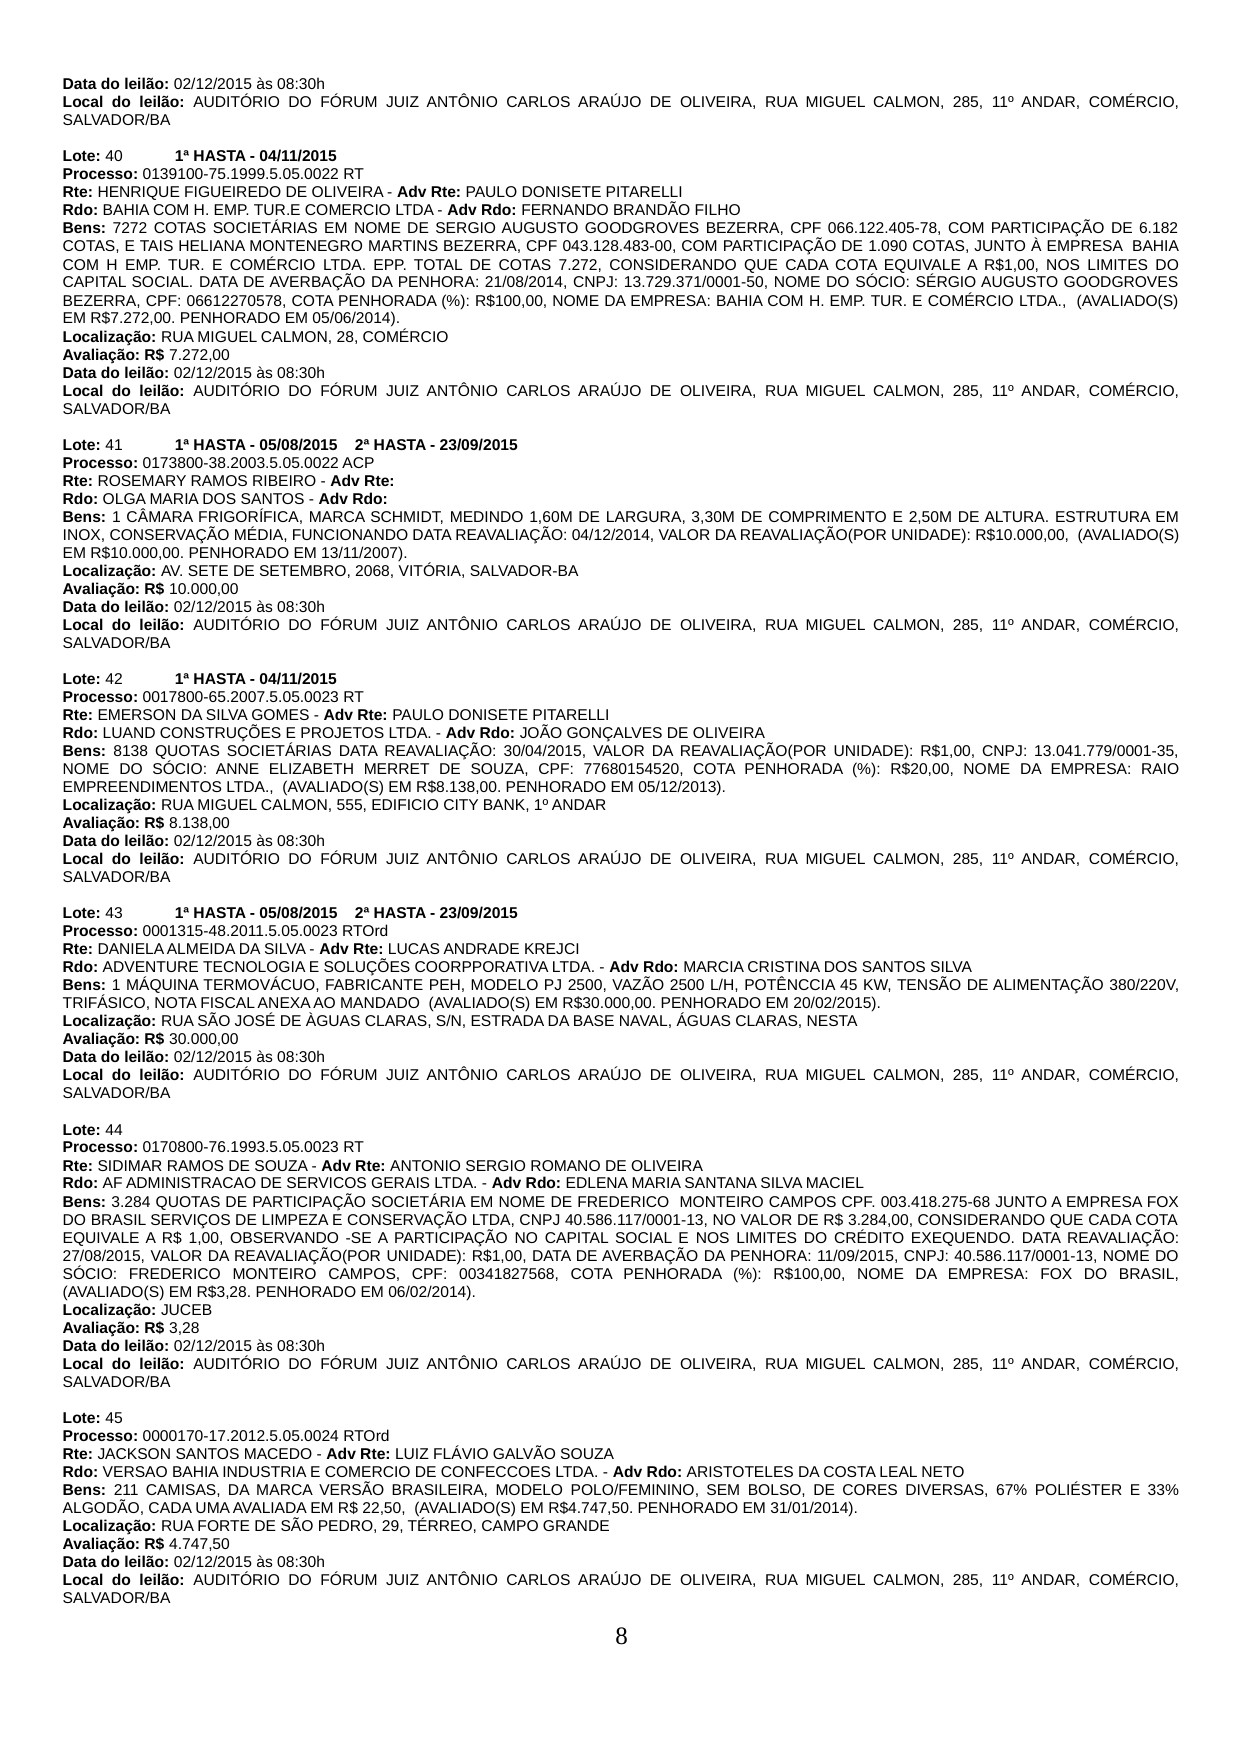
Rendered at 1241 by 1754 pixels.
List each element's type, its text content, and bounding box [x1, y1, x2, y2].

text Bens: 1 MÁQUINA TERMOVÁCUO, FABRICANTE PEH, MODELO PJ 2500, VAZÃO 2500 L/H, POTÊNCCIA 45 KW, TENSÃO DE ALIMENTAÇÃO 380/220V, TRIFÁSICO, NOTA FISCAL ANEXA AO MANDADO (AVALIADO(S) EM R$30.000,00. PENHORADO EM 20/02/2015). [62, 976, 1180, 1012]
text Avaliação: R$ 8.138,00 [62, 814, 1180, 832]
text Rdo: VERSAO BAHIA INDUSTRIA E COMERCIO DE CONFECCOES LTDA. - Adv Rdo: ARISTOTELES DA COSTA LEAL NETO [62, 1463, 1180, 1481]
text Lote: 45 [62, 1408, 1180, 1427]
text Rte: HENRIQUE FIGUEIREDO DE OLIVEIRA - Adv Rte: PAULO DONISETE PITARELLI [62, 183, 1180, 201]
text Local do leilão: AUDITÓRIO DO FÓRUM JUIZ ANTÔNIO CARLOS ARAÚJO DE OLIVEIRA, RUA MIGUEL CALMON, 285, 11º ANDAR, COMÉRCIO, SALVADOR/BA [62, 93, 1180, 129]
text Data do leilão: 02/12/2015 às 08:30h [62, 1553, 1180, 1571]
text Rdo: OLGA MARIA DOS SANTOS - Adv Rdo: [62, 489, 1180, 507]
text Rte: DANIELA ALMEIDA DA SILVA - Adv Rte: LUCAS ANDRADE KREJCI [62, 940, 1180, 958]
text Lote: 43 1ª HASTA - 05/08/2015 2ª HASTA - 23/09/2015 [62, 904, 1180, 922]
text Bens: 211 CAMISAS, DA MARCA VERSÃO BRASILEIRA, MODELO POLO/FEMININO, SEM BOLSO, DE CORES DIVERSAS, 67% POLIÉSTER E 33% ALGODÃO, CADA UMA AVALIADA EM R$ 22,50, (AVALIADO(S) EM R$4.747,50. PENHORADO EM 31/01/2014). [62, 1481, 1180, 1517]
text Localização: AV. SETE DE SETEMBRO, 2068, VITÓRIA, SALVADOR-BA [62, 562, 1180, 579]
text Processo: 0139100-75.1999.5.05.0022 RT [62, 165, 1180, 183]
text Data do leilão: 02/12/2015 às 08:30h [62, 598, 1180, 616]
text Data do leilão: 02/12/2015 às 08:30h [62, 1048, 1180, 1066]
text Data do leilão: 02/12/2015 às 08:30h [62, 75, 1180, 93]
text Processo: 0173800-38.2003.5.05.0022 ACP [62, 453, 1180, 471]
text Local do leilão: AUDITÓRIO DO FÓRUM JUIZ ANTÔNIO CARLOS ARAÚJO DE OLIVEIRA, RUA MIGUEL CALMON, 285, 11º ANDAR, COMÉRCIO, SALVADOR/BA [62, 1354, 1180, 1391]
text Localização: RUA MIGUEL CALMON, 555, EDIFICIO CITY BANK, 1º ANDAR [62, 796, 1180, 814]
text Data do leilão: 02/12/2015 às 08:30h [62, 363, 1180, 381]
text Bens: 7272 COTAS SOCIETÁRIAS EM NOME DE SERGIO AUGUSTO GOODGROVES BEZERRA, CPF 066.122.405-78, COM PARTICIPAÇÃO DE 6.182 COTAS, E TAIS HELIANA MONTENEGRO MARTINS BEZERRA, CPF 043.128.483-00, COM PARTICIPAÇÃO DE 1.090 COTAS, JUNTO À EMPRESA BAHIA COM H EMP. TUR. E COMÉRCIO LTDA. EPP. TOTAL DE COTAS 7.272, CONSIDERANDO QUE CADA COTA EQUIVALE A R$1,00, NOS LIMITES DO CAPITAL SOCIAL. DATA DE AVERBAÇÃO DA PENHORA: 21/08/2014, CNPJ: 13.729.371/0001-50, NOME DO SÓCIO: SÉRGIO AUGUSTO GOODGROVES BEZERRA, CPF: 06612270578, COTA PENHORADA (%): R$100,00, NOME DA EMPRESA: BAHIA COM H. EMP. TUR. E COMÉRCIO LTDA., (AVALIADO(S) EM R$7.272,00. PENHORADO EM 05/06/2014). [62, 219, 1180, 327]
text Avaliação: R$ 30.000,00 [62, 1030, 1180, 1048]
text Lote: 41 1ª HASTA - 05/08/2015 2ª HASTA - 23/09/2015 [62, 435, 1180, 453]
text Localização: RUA FORTE DE SÃO PEDRO, 29, TÉRREO, CAMPO GRANDE [62, 1517, 1180, 1535]
text Local do leilão: AUDITÓRIO DO FÓRUM JUIZ ANTÔNIO CARLOS ARAÚJO DE OLIVEIRA, RUA MIGUEL CALMON, 285, 11º ANDAR, COMÉRCIO, SALVADOR/BA [62, 381, 1180, 417]
text Data do leilão: 02/12/2015 às 08:30h [62, 832, 1180, 850]
text Bens: 8138 QUOTAS SOCIETÁRIAS DATA REAVALIAÇÃO: 30/04/2015, VALOR DA REAVALIAÇÃO(POR UNIDADE): R$1,00, CNPJ: 13.041.779/0001-35, NOME DO SÓCIO: ANNE ELIZABETH MERRET DE SOUZA, CPF: 77680154520, COTA PENHORADA (%): R$20,00, NOME DA EMPRESA: RAIO EMPREENDIMENTOS LTDA., (AVALIADO(S) EM R$8.138,00. PENHORADO EM 05/12/2013). [62, 742, 1180, 796]
text Localização: RUA MIGUEL CALMON, 28, COMÉRCIO [62, 327, 1180, 345]
text Bens: 3.284 QUOTAS DE PARTICIPAÇÃO SOCIETÁRIA EM NOME DE FREDERICO MONTEIRO CAMPOS CPF. 003.418.275-68 JUNTO A EMPRESA FOX DO BRASIL SERVIÇOS DE LIMPEZA E CONSERVAÇÃO LTDA, CNPJ 40.586.117/0001-13, NO VALOR DE R$ 3.284,00, CONSIDERANDO QUE CADA COTA EQUIVALE A R$ 1,00, OBSERVANDO -SE A PARTICIPAÇÃO NO CAPITAL SOCIAL E NOS LIMITES DO CRÉDITO EXEQUENDO. DATA REAVALIAÇÃO: 27/08/2015, VALOR DA REAVALIAÇÃO(POR UNIDADE): R$1,00, DATA DE AVERBAÇÃO DA PENHORA: 11/09/2015, CNPJ: 40.586.117/0001-13, NOME DO SÓCIO: FREDERICO MONTEIRO CAMPOS, CPF: 00341827568, COTA PENHORADA (%): R$100,00, NOME DA EMPRESA: FOX DO BRASIL, (AVALIADO(S) EM R$3,28. PENHORADO EM 06/02/2014). [62, 1192, 1180, 1300]
text Lote: 40 1ª HASTA - 04/11/2015 [62, 147, 1180, 165]
text Localização: RUA SÃO JOSÉ DE ÀGUAS CLARAS, S/N, ESTRADA DA BASE NAVAL, ÁGUAS CLARAS, NESTA [62, 1012, 1180, 1030]
text Local do leilão: AUDITÓRIO DO FÓRUM JUIZ ANTÔNIO CARLOS ARAÚJO DE OLIVEIRA, RUA MIGUEL CALMON, 285, 11º ANDAR, COMÉRCIO, SALVADOR/BA [62, 1571, 1180, 1607]
text Rte: JACKSON SANTOS MACEDO - Adv Rte: LUIZ FLÁVIO GALVÃO SOUZA [62, 1444, 1180, 1463]
text Avaliação: R$ 4.747,50 [62, 1535, 1180, 1553]
text Data do leilão: 02/12/2015 às 08:30h [62, 1336, 1180, 1354]
text Localização: JUCEB [62, 1300, 1180, 1318]
text Rdo: LUAND CONSTRUÇÕES E PROJETOS LTDA. - Adv Rdo: JOÃO GONÇALVES DE OLIVEIRA [62, 724, 1180, 742]
text Rte: SIDIMAR RAMOS DE SOUZA - Adv Rte: ANTONIO SERGIO ROMANO DE OLIVEIRA [62, 1156, 1180, 1174]
text Rdo: ADVENTURE TECNOLOGIA E SOLUÇÕES COORPPORATIVA LTDA. - Adv Rdo: MARCIA CRISTINA DOS SANTOS SILVA [62, 958, 1180, 976]
text Rte: EMERSON DA SILVA GOMES - Adv Rte: PAULO DONISETE PITARELLI [62, 706, 1180, 724]
text Lote: 44 [62, 1120, 1180, 1138]
text Avaliação: R$ 10.000,00 [62, 579, 1180, 598]
text Local do leilão: AUDITÓRIO DO FÓRUM JUIZ ANTÔNIO CARLOS ARAÚJO DE OLIVEIRA, RUA MIGUEL CALMON, 285, 11º ANDAR, COMÉRCIO, SALVADOR/BA [62, 616, 1180, 652]
text Lote: 42 1ª HASTA - 04/11/2015 [62, 670, 1180, 688]
text Processo: 0017800-65.2007.5.05.0023 RT [62, 688, 1180, 706]
text Processo: 0000170-17.2012.5.05.0024 RTOrd [62, 1427, 1180, 1444]
text Rdo: BAHIA COM H. EMP. TUR.E COMERCIO LTDA - Adv Rdo: FERNANDO BRANDÃO FILHO [62, 201, 1180, 219]
text Rdo: AF ADMINISTRACAO DE SERVICOS GERAIS LTDA. - Adv Rdo: EDLENA MARIA SANTANA SILVA MACIEL [62, 1174, 1180, 1192]
text Processo: 0001315-48.2011.5.05.0023 RTOrd [62, 922, 1180, 940]
text Processo: 0170800-76.1993.5.05.0023 RT [62, 1138, 1180, 1156]
text Local do leilão: AUDITÓRIO DO FÓRUM JUIZ ANTÔNIO CARLOS ARAÚJO DE OLIVEIRA, RUA MIGUEL CALMON, 285, 11º ANDAR, COMÉRCIO, SALVADOR/BA [62, 1066, 1180, 1102]
text Avaliação: R$ 7.272,00 [62, 345, 1180, 363]
text Bens: 1 CÂMARA FRIGORÍFICA, MARCA SCHMIDT, MEDINDO 1,60M DE LARGURA, 3,30M DE COMPRIMENTO E 2,50M DE ALTURA. ESTRUTURA EM INOX, CONSERVAÇÃO MÉDIA, FUNCIONANDO DATA REAVALIAÇÃO: 04/12/2014, VALOR DA REAVALIAÇÃO(POR UNIDADE): R$10.000,00, (AVALIADO(S) EM R$10.000,00. PENHORADO EM 13/11/2007). [62, 507, 1180, 562]
text Rte: ROSEMARY RAMOS RIBEIRO - Adv Rte: [62, 471, 1180, 489]
text Local do leilão: AUDITÓRIO DO FÓRUM JUIZ ANTÔNIO CARLOS ARAÚJO DE OLIVEIRA, RUA MIGUEL CALMON, 285, 11º ANDAR, COMÉRCIO, SALVADOR/BA [62, 850, 1180, 886]
text Avaliação: R$ 3,28 [62, 1318, 1180, 1336]
